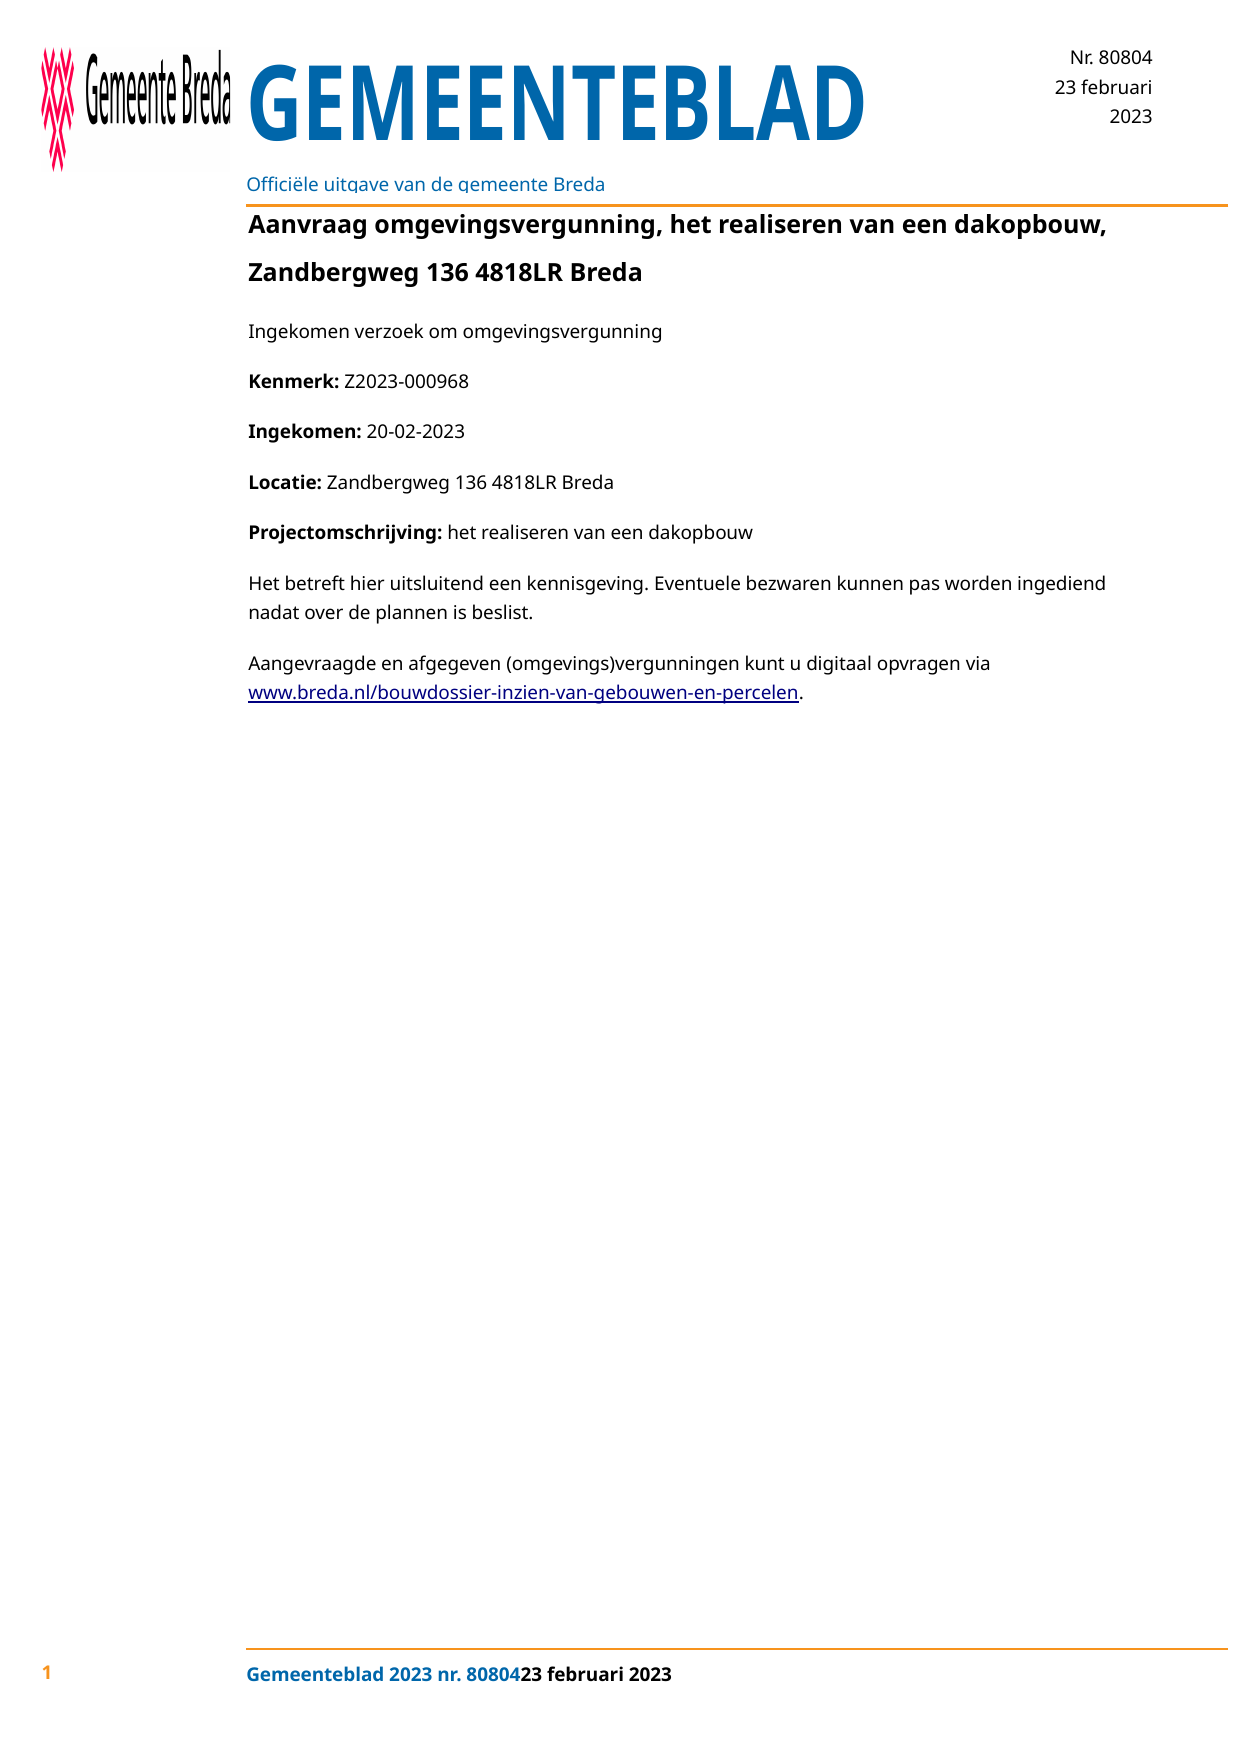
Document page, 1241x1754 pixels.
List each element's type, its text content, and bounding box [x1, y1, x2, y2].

text Projectomschrijving: het realiseren van een dakopbouw [248, 519, 1152, 545]
text Ingekomen verzoek om omgevingsvergunning [248, 318, 1152, 344]
text Aangevraagde en afgegeven (omgevings)vergunningen kunt u digitaal opvragen via www.breda.nl/bouwdossier-inzien-van-gebouwen-en-percelen. [248, 650, 1152, 705]
text Kenmerk: Z2023-000968 [248, 368, 1152, 394]
text Het betreft hier uitsluitend een kennisgeving. Eventuele bezwaren kunnen pas worden ingediend nadat over de plannen is beslist. [248, 570, 1152, 625]
text Ingekomen: 20-02-2023 [248, 419, 1152, 444]
text Locatie: Zandbergweg 136 4818LR Breda [248, 469, 1152, 495]
picture [41, 47, 231, 172]
text Aanvraag omgevingsvergunning, het realiseren van een dakopbouw, Zandbergweg 136 4818LR Breda [248, 207, 1152, 288]
